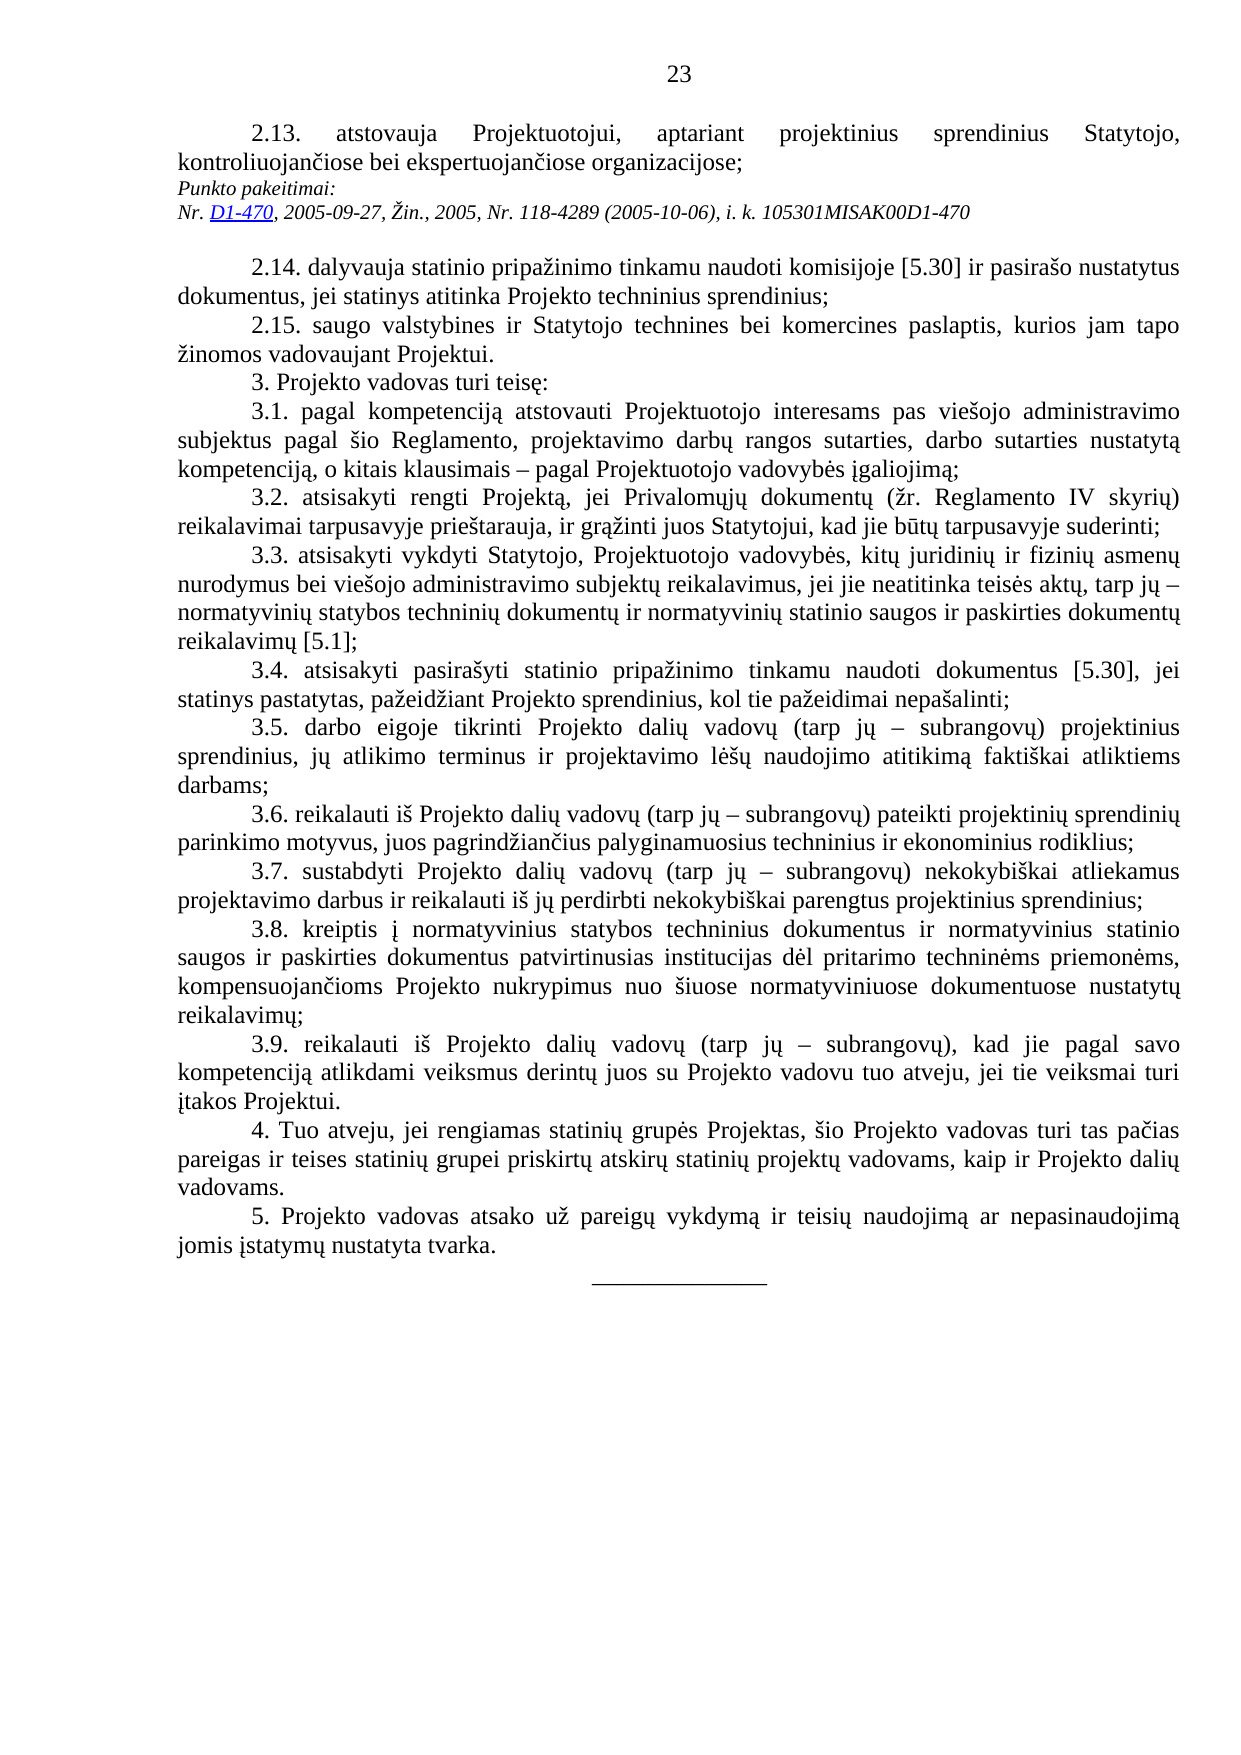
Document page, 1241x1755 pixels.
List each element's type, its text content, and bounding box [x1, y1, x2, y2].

text 3.8. kreiptis į normatyvinius statybos techninius dokumentus ir normatyvinius statinio saugos ir paskirties dokumentus patvirtinusias institucijas dėl pritarimo techninėms priemonėms, kompensuojančioms Projekto nukrypimus nuo šiuose normatyviniuose dokumentuose nustatytų reikalavimų; [177, 914, 1181, 1029]
text 4. Tuo atveju, jei rengiamas statinių grupės Projektas, šio Projekto vadovas turi tas pačias pareigas ir teises statinių grupei priskirtų atskirų statinių projektų vadovams, kaip ir Projekto dalių vadovams. [177, 1115, 1181, 1201]
text 3. Projekto vadovas turi teisę: [177, 367, 1181, 396]
text 3.1. pagal kompetenciją atstovauti Projektuotojo interesams pas viešojo administravimo subjektus pagal šio Reglamento, projektavimo darbų rangos sutarties, darbo sutarties nustatytą kompetenciją, o kitais klausimais – pagal Projektuotojo vadovybės įgaliojimą; [177, 396, 1181, 482]
text Nr. D1-470, 2005-09-27, Žin., 2005, Nr. 118-4289 (2005-10-06), i. k. 105301MISAK00D1-470 [177, 200, 1181, 224]
text Punkto pakeitimai: [177, 176, 1181, 200]
text 3.3. atsisakyti vykdyti Statytojo, Projektuotojo vadovybės, kitų juridinių ir fizinių asmenų nurodymus bei viešojo administravimo subjektų reikalavimus, jei jie neatitinka teisės aktų, tarp jų – normatyvinių statybos techninių dokumentų ir normatyvinių statinio saugos ir paskirties dokumentų reikalavimų [5.1]; [177, 540, 1181, 655]
text 3.9. reikalauti iš Projekto dalių vadovų (tarp jų – subrangovų), kad jie pagal savo kompetenciją atlikdami veiksmus derintų juos su Projekto vadovu tuo atveju, jei tie veiksmai turi įtakos Projektui. [177, 1029, 1181, 1115]
text 3.4. atsisakyti pasirašyti statinio pripažinimo tinkamu naudoti dokumentus [5.30], jei statinys pastatytas, pažeidžiant Projekto sprendinius, kol tie pažeidimai nepašalinti; [177, 655, 1181, 712]
text 3.7. sustabdyti Projekto dalių vadovų (tarp jų – subrangovų) nekokybiškai atliekamus projektavimo darbus ir reikalauti iš jų perdirbti nekokybiškai parengtus projektinius sprendinius; [177, 856, 1181, 914]
text 3.2. atsisakyti rengti Projektą, jei Privalomųjų dokumentų (žr. Reglamento IV skyrių) reikalavimai tarpusavyje prieštarauja, ir grąžinti juos Statytojui, kad jie būtų tarpusavyje suderinti; [177, 482, 1181, 540]
text 5. Projekto vadovas atsako už pareigų vykdymą ir teisių naudojimą ar nepasinaudojimą jomis įstatymų nustatyta tvarka. [177, 1201, 1181, 1259]
text 2.13. atstovauja Projektuotojui, aptariant projektinius sprendinius Statytojo, kontroliuojančiose bei ekspertuojančiose organizacijose; [177, 118, 1181, 176]
text 2.15. saugo valstybines ir Statytojo technines bei komercines paslaptis, kurios jam tapo žinomos vadovaujant Projektui. [177, 310, 1181, 367]
text ______________ [177, 1259, 1181, 1287]
text 2.14. dalyvauja statinio pripažinimo tinkamu naudoti komisijoje [5.30] ir pasirašo nustatytus dokumentus, jei statinys atitinka Projekto techninius sprendinius; [177, 252, 1181, 310]
text 3.5. darbo eigoje tikrinti Projekto dalių vadovų (tarp jų – subrangovų) projektinius sprendinius, jų atlikimo terminus ir projektavimo lėšų naudojimo atitikimą faktiškai atliktiems darbams; [177, 712, 1181, 799]
text 3.6. reikalauti iš Projekto dalių vadovų (tarp jų – subrangovų) pateikti projektinių sprendinių parinkimo motyvus, juos pagrindžiančius palyginamuosius techninius ir ekonominius rodiklius; [177, 799, 1181, 856]
